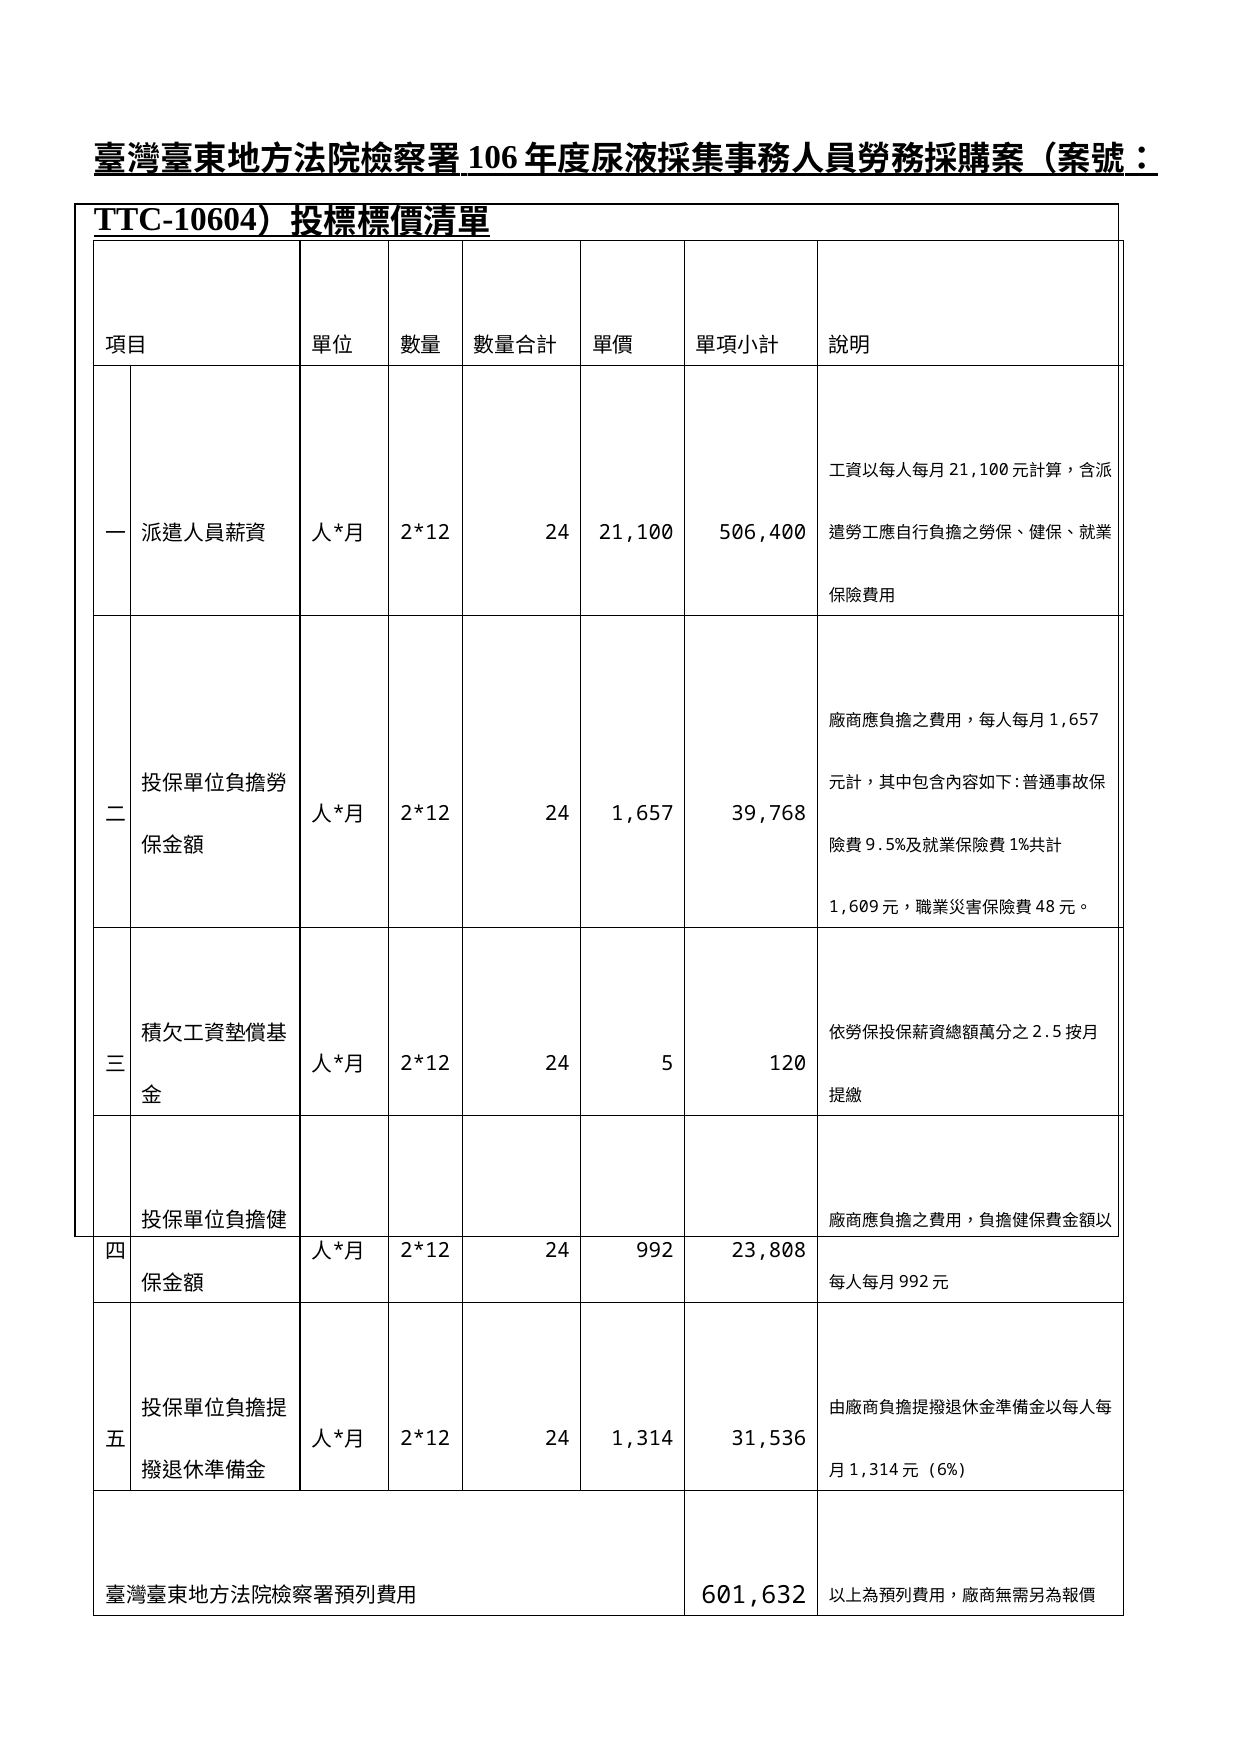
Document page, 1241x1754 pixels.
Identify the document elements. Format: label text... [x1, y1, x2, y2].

table_cell [463, 1116, 580, 1236]
table_cell 21,100 [581, 366, 684, 614]
table_cell 1,657 [581, 616, 684, 927]
table_cell [1119, 366, 1123, 614]
table_cell 由廠商負擔提撥退休金準備金以每人每月1,314元 (6%) [818, 1303, 1123, 1489]
table_cell 積欠工資墊償基金 [131, 928, 299, 1114]
table_cell 2*12 [389, 616, 462, 927]
table_cell 廠商應負擔之費用，負擔健保費金額以每人每月992元 [818, 1116, 1123, 1302]
table_cell 人*月 [301, 1237, 388, 1302]
table_header 單位 [301, 241, 388, 364]
table_cell 24 [463, 1303, 580, 1489]
table_cell 四 [94, 1237, 130, 1302]
table_cell 保金額 [131, 1237, 299, 1302]
table_cell 五 [94, 1303, 130, 1489]
table_cell 24 [463, 366, 580, 614]
table_cell 工資以每人每月21,100元計算，含派遣勞工應自行負擔之勞保、健保、就業 保險費用 [818, 366, 1118, 614]
table_cell 人*月 [301, 928, 388, 1114]
table_cell 人*月 [301, 1303, 388, 1489]
table_cell 601,632 [685, 1491, 817, 1614]
table_header 數量 [389, 241, 462, 364]
table_cell 投保單位負擔提撥退休準備金 [131, 1303, 299, 1489]
table_cell 24 [463, 928, 580, 1114]
table_cell 廠商應負擔之費用，每人每月1,657元計，其中包含內容如下:普通事故保險費9.5%及就業保險費1%共計1,609元，職業災害保險費48元。 [818, 616, 1118, 927]
table_cell [685, 1116, 817, 1236]
table_cell 2*12 [389, 366, 462, 614]
table_cell 以上為預列費用，廠商無需另為報價 [818, 1491, 1123, 1614]
table_cell 二 [94, 616, 130, 927]
table_header 項目 [94, 241, 299, 364]
table_cell 投保單位負擔健 [131, 1116, 299, 1236]
table_cell 120 [685, 928, 817, 1114]
table_cell 一 [94, 366, 130, 614]
table_cell 2*12 [389, 928, 462, 1114]
table_cell 依勞保投保薪資總額萬分之2.5按月提繳 [818, 928, 1118, 1114]
table_cell [389, 1116, 462, 1236]
table_cell 506,400 [685, 366, 817, 614]
table_cell 人*月 [301, 616, 388, 927]
table_cell [301, 1116, 388, 1236]
table_cell 三 [94, 928, 130, 1114]
table_cell 投保單位負擔勞保金額 [131, 616, 299, 927]
text 臺灣臺東地方法院檢察署106年度尿液採集事務人員勞務採購案（案號：TTC-10604）投標標價清單 [94, 205, 1118, 239]
table_header [1119, 241, 1123, 364]
table_header 數量合計 [463, 241, 580, 364]
table_cell 1,314 [581, 1303, 684, 1489]
table_cell 人*月 [301, 366, 388, 614]
table_header 單價 [581, 241, 684, 364]
table_cell 臺灣臺東地方法院檢察署預列費用 [94, 1491, 684, 1614]
table_cell 31,536 [685, 1303, 817, 1489]
table_header 說明 [818, 241, 1118, 364]
table_cell 24 [463, 1237, 580, 1302]
table_cell [94, 1116, 130, 1236]
table_cell 派遣人員薪資 [131, 366, 299, 614]
table_cell 2*12 [389, 1303, 462, 1489]
table_cell 2*12 [389, 1237, 462, 1302]
table_header 單項小計 [685, 241, 817, 364]
table_cell 24 [463, 616, 580, 927]
table_cell 23,808 [685, 1237, 817, 1302]
table_cell 992 [581, 1237, 684, 1302]
text 臺灣臺東地方法院檢察署106年度尿液採集事務人員勞務採購案（案號：TTC-10604）投標標價清單 [94, 114, 1125, 239]
text 臺灣臺東地方法院檢察署106年度尿液採集事務人員勞務採購案（案號：TTC-10604）投標標價清單 [94, 205, 264, 235]
table_cell [1119, 928, 1123, 1114]
table_cell [581, 1116, 684, 1236]
table_cell 39,768 [685, 616, 817, 927]
table_cell 5 [581, 928, 684, 1114]
